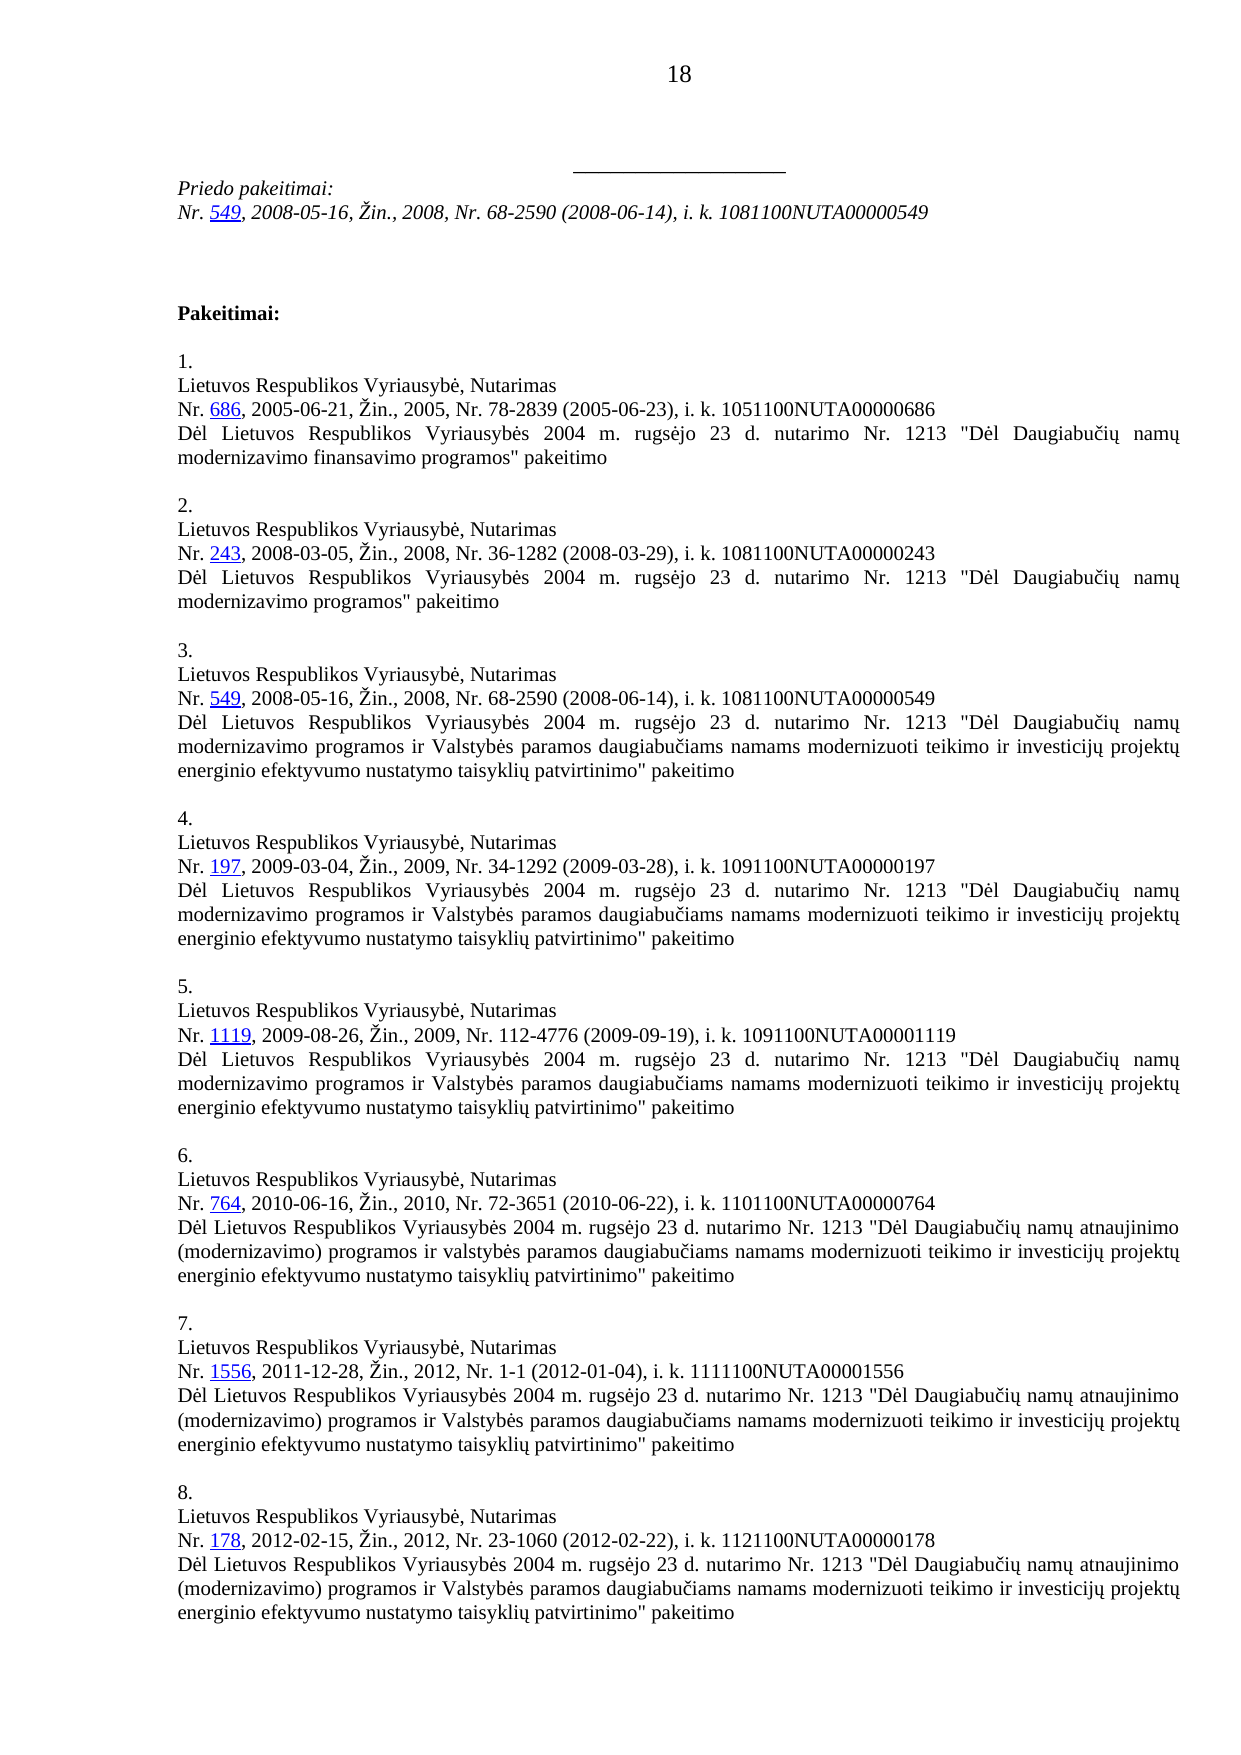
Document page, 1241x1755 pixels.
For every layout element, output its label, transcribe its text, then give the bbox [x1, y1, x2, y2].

text Lietuvos Respublikos Vyriausybė, Nutarimas [177, 373, 1181, 397]
text Dėl Lietuvos Respublikos Vyriausybės 2004 m. rugsėjo 23 d. nutarimo Nr. 1213 "Dėl Daugiabučių namų modernizavimo programos ir Valstybės paramos daugiabučiams namams modernizuoti teikimo ir investicijų projektų energinio efektyvumo nustatymo taisyklių patvirtinimo" pakeitimo [177, 1047, 1181, 1119]
text Lietuvos Respublikos Vyriausybė, Nutarimas [177, 517, 1181, 541]
text Nr. 686, 2005-06-21, Žin., 2005, Nr. 78-2839 (2005-06-23), i. k. 1051100NUTA00000686 [177, 397, 1181, 421]
text 8. [177, 1480, 1181, 1504]
text Dėl Lietuvos Respublikos Vyriausybės 2004 m. rugsėjo 23 d. nutarimo Nr. 1213 "Dėl Daugiabučių namų modernizavimo programos ir Valstybės paramos daugiabučiams namams modernizuoti teikimo ir investicijų projektų energinio efektyvumo nustatymo taisyklių patvirtinimo" pakeitimo [177, 710, 1181, 782]
text Dėl Lietuvos Respublikos Vyriausybės 2004 m. rugsėjo 23 d. nutarimo Nr. 1213 "Dėl Daugiabučių namų modernizavimo programos ir Valstybės paramos daugiabučiams namams modernizuoti teikimo ir investicijų projektų energinio efektyvumo nustatymo taisyklių patvirtinimo" pakeitimo [177, 878, 1181, 950]
text Nr. 764, 2010-06-16, Žin., 2010, Nr. 72-3651 (2010-06-22), i. k. 1101100NUTA00000764 [177, 1191, 1181, 1215]
text Nr. 549, 2008-05-16, Žin., 2008, Nr. 68-2590 (2008-06-14), i. k. 1081100NUTA00000549 [177, 686, 1181, 710]
text Dėl Lietuvos Respublikos Vyriausybės 2004 m. rugsėjo 23 d. nutarimo Nr. 1213 "Dėl Daugiabučių namų atnaujinimo (modernizavimo) programos ir valstybės paramos daugiabučiams namams modernizuoti teikimo ir investicijų projektų energinio efektyvumo nustatymo taisyklių patvirtinimo" pakeitimo [177, 1215, 1181, 1287]
text Nr. 1556, 2011-12-28, Žin., 2012, Nr. 1-1 (2012-01-04), i. k. 1111100NUTA00001556 [177, 1359, 1181, 1383]
text 1. [177, 349, 1181, 373]
text Nr. 1119, 2009-08-26, Žin., 2009, Nr. 112-4776 (2009-09-19), i. k. 1091100NUTA00001119 [177, 1022, 1181, 1047]
text Lietuvos Respublikos Vyriausybė, Nutarimas [177, 662, 1181, 686]
text Dėl Lietuvos Respublikos Vyriausybės 2004 m. rugsėjo 23 d. nutarimo Nr. 1213 "Dėl Daugiabučių namų modernizavimo programos" pakeitimo [177, 565, 1181, 613]
text 7. [177, 1311, 1181, 1335]
text 3. [177, 637, 1181, 662]
text Dėl Lietuvos Respublikos Vyriausybės 2004 m. rugsėjo 23 d. nutarimo Nr. 1213 "Dėl Daugiabučių namų modernizavimo finansavimo programos" pakeitimo [177, 421, 1181, 469]
text 6. [177, 1143, 1181, 1167]
text Lietuvos Respublikos Vyriausybė, Nutarimas [177, 830, 1181, 854]
text Nr. 549, 2008-05-16, Žin., 2008, Nr. 68-2590 (2008-06-14), i. k. 1081100NUTA00000549 [177, 200, 1181, 224]
text 4. [177, 806, 1181, 830]
text Nr. 178, 2012-02-15, Žin., 2012, Nr. 23-1060 (2012-02-22), i. k. 1121100NUTA00000178 [177, 1528, 1181, 1552]
text Pakeitimai: [177, 301, 1181, 325]
text 2. [177, 493, 1181, 517]
text _________________ [177, 147, 1181, 176]
text Lietuvos Respublikos Vyriausybė, Nutarimas [177, 998, 1181, 1022]
text Lietuvos Respublikos Vyriausybė, Nutarimas [177, 1504, 1181, 1528]
text Nr. 243, 2008-03-05, Žin., 2008, Nr. 36-1282 (2008-03-29), i. k. 1081100NUTA00000243 [177, 541, 1181, 565]
text Priedo pakeitimai: [177, 176, 1181, 200]
text Dėl Lietuvos Respublikos Vyriausybės 2004 m. rugsėjo 23 d. nutarimo Nr. 1213 "Dėl Daugiabučių namų atnaujinimo (modernizavimo) programos ir Valstybės paramos daugiabučiams namams modernizuoti teikimo ir investicijų projektų energinio efektyvumo nustatymo taisyklių patvirtinimo" pakeitimo [177, 1383, 1181, 1456]
text Lietuvos Respublikos Vyriausybė, Nutarimas [177, 1167, 1181, 1191]
text Lietuvos Respublikos Vyriausybė, Nutarimas [177, 1335, 1181, 1359]
text 5. [177, 974, 1181, 998]
text Nr. 197, 2009-03-04, Žin., 2009, Nr. 34-1292 (2009-03-28), i. k. 1091100NUTA00000197 [177, 854, 1181, 878]
text Dėl Lietuvos Respublikos Vyriausybės 2004 m. rugsėjo 23 d. nutarimo Nr. 1213 "Dėl Daugiabučių namų atnaujinimo (modernizavimo) programos ir Valstybės paramos daugiabučiams namams modernizuoti teikimo ir investicijų projektų energinio efektyvumo nustatymo taisyklių patvirtinimo" pakeitimo [177, 1552, 1181, 1624]
